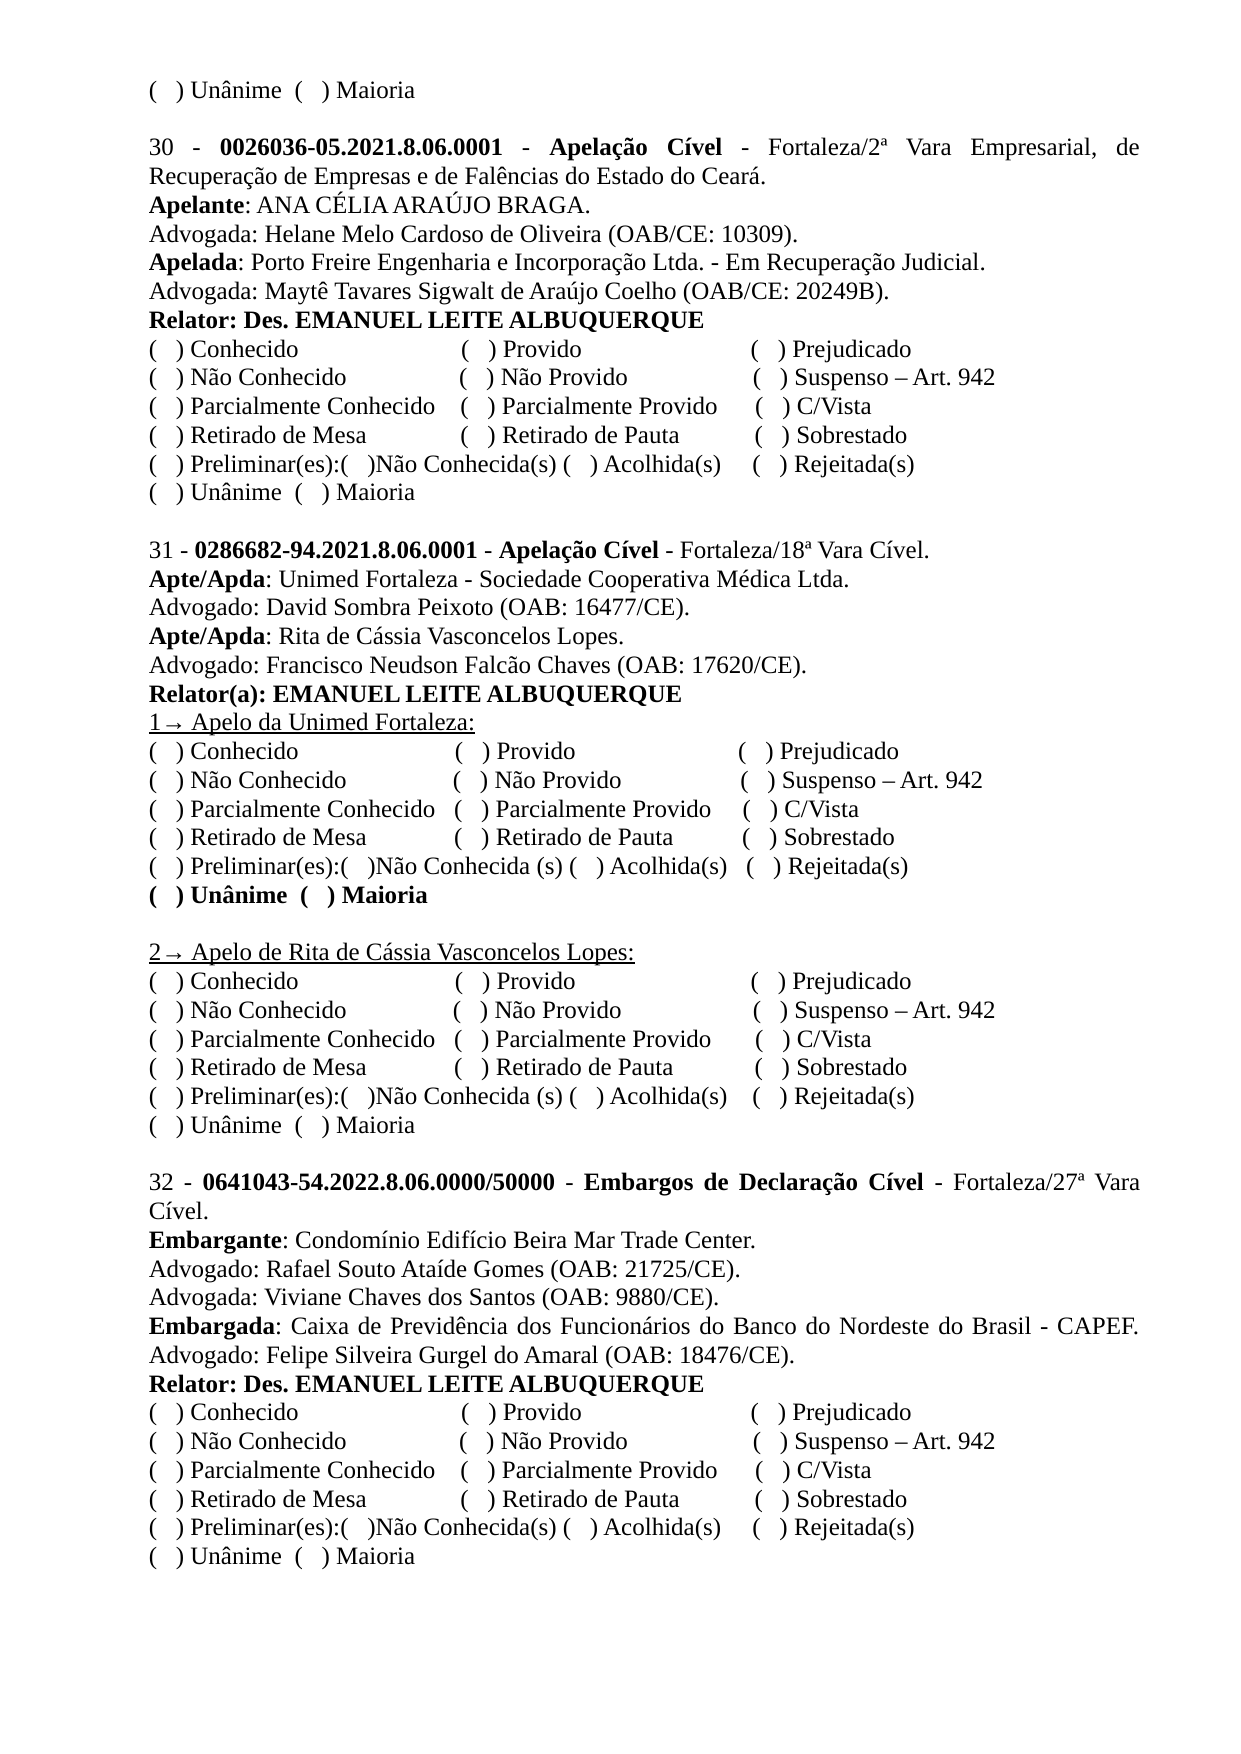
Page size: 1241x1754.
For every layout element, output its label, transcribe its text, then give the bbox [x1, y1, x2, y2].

text ( ) Unânime ( ) Maioria [148, 1541, 1158, 1570]
text ( ) Conhecido ( ) Provido ( ) Prejudicado [148, 334, 1141, 362]
text ( ) Não Conhecido ( ) Não Provido ( ) Suspenso – Art. 942 [148, 362, 1158, 391]
text ( ) Retirado de Mesa ( ) Retirado de Pauta ( ) Sobrestado [148, 1052, 1158, 1081]
text 31 - 0286682-94.2021.8.06.0001 - Apelação Cível - Fortaleza/18ª Vara Cível. [148, 535, 1141, 564]
text Advogada: Maytê Tavares Sigwalt de Araújo Coelho (OAB/CE: 20249B). [148, 276, 1141, 305]
text ( ) Não Conhecido ( ) Não Provido ( ) Suspenso – Art. 942 [148, 765, 1158, 794]
text ( ) Unânime ( ) Maioria [148, 477, 1158, 506]
text Relator: Des. EMANUEL LEITE ALBUQUERQUE [148, 305, 1141, 334]
text ( ) Unânime ( ) Maioria [148, 880, 1158, 909]
text Apte/Apda: Unimed Fortaleza - Sociedade Cooperativa Médica Ltda. [148, 564, 1141, 592]
text Advogada: Viviane Chaves dos Santos (OAB: 9880/CE). [148, 1282, 1141, 1311]
text ( ) Preliminar(es):( )Não Conhecida(s) ( ) Acolhida(s) ( ) Rejeitada(s) [148, 449, 1158, 477]
text Advogado: Rafael Souto Ataíde Gomes (OAB: 21725/CE). [148, 1254, 1141, 1282]
text ( ) Não Conhecido ( ) Não Provido ( ) Suspenso – Art. 942 [148, 995, 1158, 1024]
text ( ) Preliminar(es):( )Não Conhecida (s) ( ) Acolhida(s) ( ) Rejeitada(s) [148, 1081, 1158, 1110]
text Advogada: Helane Melo Cardoso de Oliveira (OAB/CE: 10309). [148, 219, 1141, 247]
text 2→ Apelo de Rita de Cássia Vasconcelos Lopes: [148, 937, 1141, 966]
text ( ) Preliminar(es):( )Não Conhecida (s) ( ) Acolhida(s) ( ) Rejeitada(s) [148, 851, 1158, 880]
text ( ) Não Conhecido ( ) Não Provido ( ) Suspenso – Art. 942 [148, 1426, 1158, 1455]
text ( ) Retirado de Mesa ( ) Retirado de Pauta ( ) Sobrestado [148, 822, 1158, 851]
text Apelada: Porto Freire Engenharia e Incorporação Ltda. - Em Recuperação Judicial. [148, 247, 1141, 276]
text ( ) Retirado de Mesa ( ) Retirado de Pauta ( ) Sobrestado [148, 1484, 1158, 1512]
text 1→ Apelo da Unimed Fortaleza: [148, 707, 1141, 736]
text ( ) Parcialmente Conhecido ( ) Parcialmente Provido ( ) C/Vista [148, 1024, 1158, 1052]
text Embargante: Condomínio Edifício Beira Mar Trade Center. [148, 1225, 1141, 1254]
text 32 - 0641043-54.2022.8.06.0000/50000 - Embargos de Declaração Cível - Fortaleza/27ª Vara Cível. [148, 1167, 1141, 1225]
text ( ) Parcialmente Conhecido ( ) Parcialmente Provido ( ) C/Vista [148, 1455, 1158, 1484]
text ( ) Preliminar(es):( )Não Conhecida(s) ( ) Acolhida(s) ( ) Rejeitada(s) [148, 1512, 1158, 1541]
text Apte/Apda: Rita de Cássia Vasconcelos Lopes. [148, 621, 1141, 650]
text ( ) Parcialmente Conhecido ( ) Parcialmente Provido ( ) C/Vista [148, 794, 1158, 822]
text ( ) Parcialmente Conhecido ( ) Parcialmente Provido ( ) C/Vista [148, 391, 1158, 420]
text ( ) Unânime ( ) Maioria [148, 75, 1158, 104]
text ( ) Conhecido ( ) Provido ( ) Prejudicado [148, 736, 1141, 765]
text ( ) Conhecido ( ) Provido ( ) Prejudicado [148, 966, 1141, 995]
text Advogado: David Sombra Peixoto (OAB: 16477/CE). [148, 592, 1141, 621]
text ( ) Conhecido ( ) Provido ( ) Prejudicado [148, 1397, 1141, 1426]
text ( ) Unânime ( ) Maioria [148, 1110, 1158, 1139]
text Embargada: Caixa de Previdência dos Funcionários do Banco do Nordeste do Brasil - CAPEF. Advogado: Felipe Silveira Gurgel do Amaral (OAB: 18476/CE). [148, 1311, 1141, 1369]
text Relator: Des. EMANUEL LEITE ALBUQUERQUE [148, 1369, 1141, 1397]
text 30 - 0026036-05.2021.8.06.0001 - Apelação Cível - Fortaleza/2ª Vara Empresarial, de Recuperação de Empresas e de Falências do Estado do Ceará. [148, 132, 1141, 190]
text Advogado: Francisco Neudson Falcão Chaves (OAB: 17620/CE). [148, 650, 1141, 679]
text ( ) Retirado de Mesa ( ) Retirado de Pauta ( ) Sobrestado [148, 420, 1158, 449]
text Relator(a): EMANUEL LEITE ALBUQUERQUE [148, 679, 1141, 707]
text Apelante: ANA CÉLIA ARAÚJO BRAGA. [148, 190, 1141, 219]
